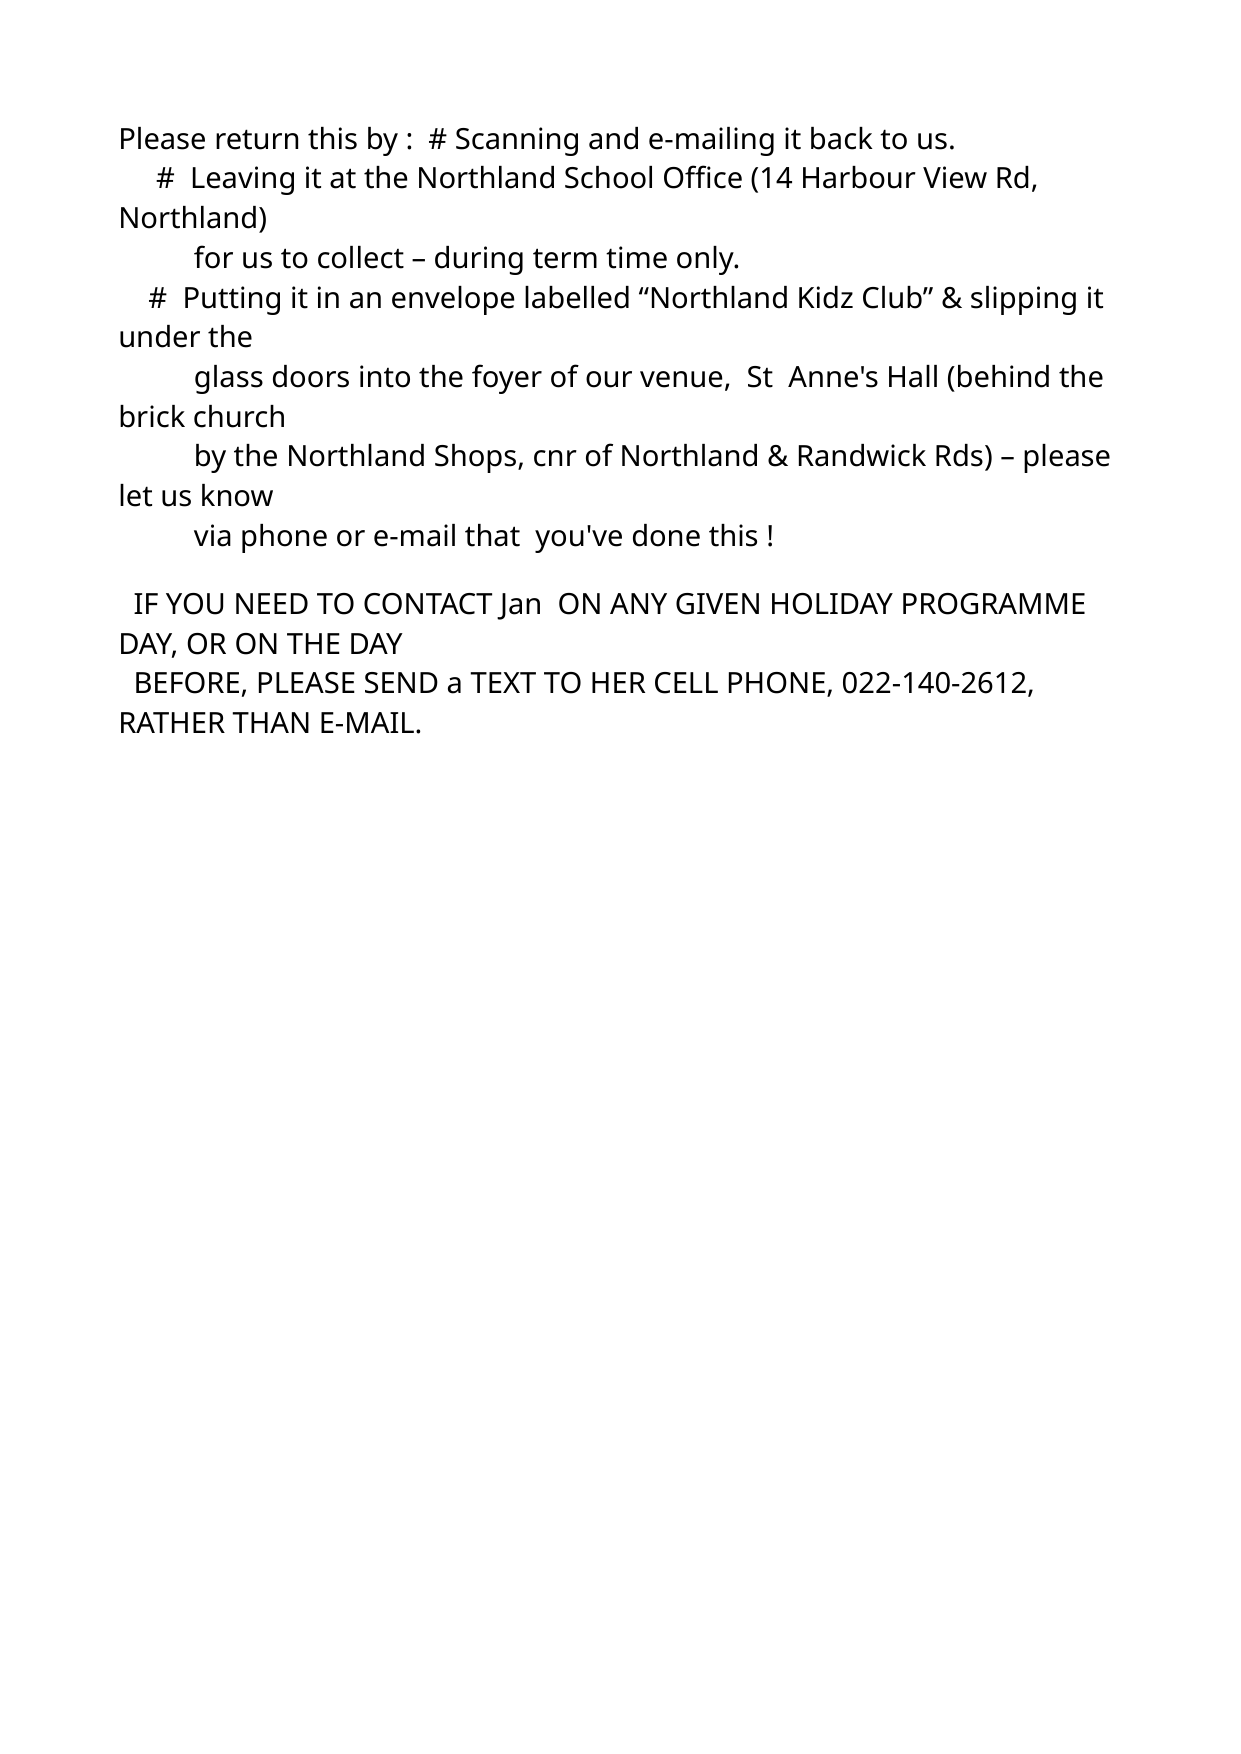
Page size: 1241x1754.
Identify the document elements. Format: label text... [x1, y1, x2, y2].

text for us to collect – during term time only. [118, 237, 1122, 277]
text # Putting it in an envelope labelled “Northland Kidz Club” & slipping it under the [118, 277, 1122, 356]
text # Leaving it at the Northland School Office (14 Harbour View Rd, Northland) [118, 158, 1122, 237]
text glass doors into the foyer of our venue, St Anne's Hall (behind the brick church [118, 356, 1122, 436]
text BEFORE, PLEASE SEND a TEXT TO HER CELL PHONE, 022-140-2612, RATHER THAN E-MAIL. [118, 663, 1122, 742]
text IF YOU NEED TO CONTACT Jan ON ANY GIVEN HOLIDAY PROGRAMME DAY, OR ON THE DAY [118, 583, 1122, 663]
text Please return this by : # Scanning and e-mailing it back to us. [118, 118, 1122, 158]
text via phone or e-mail that you've done this ! [118, 515, 1122, 555]
text by the Northland Shops, cnr of Northland & Randwick Rds) – please let us know [118, 436, 1122, 515]
